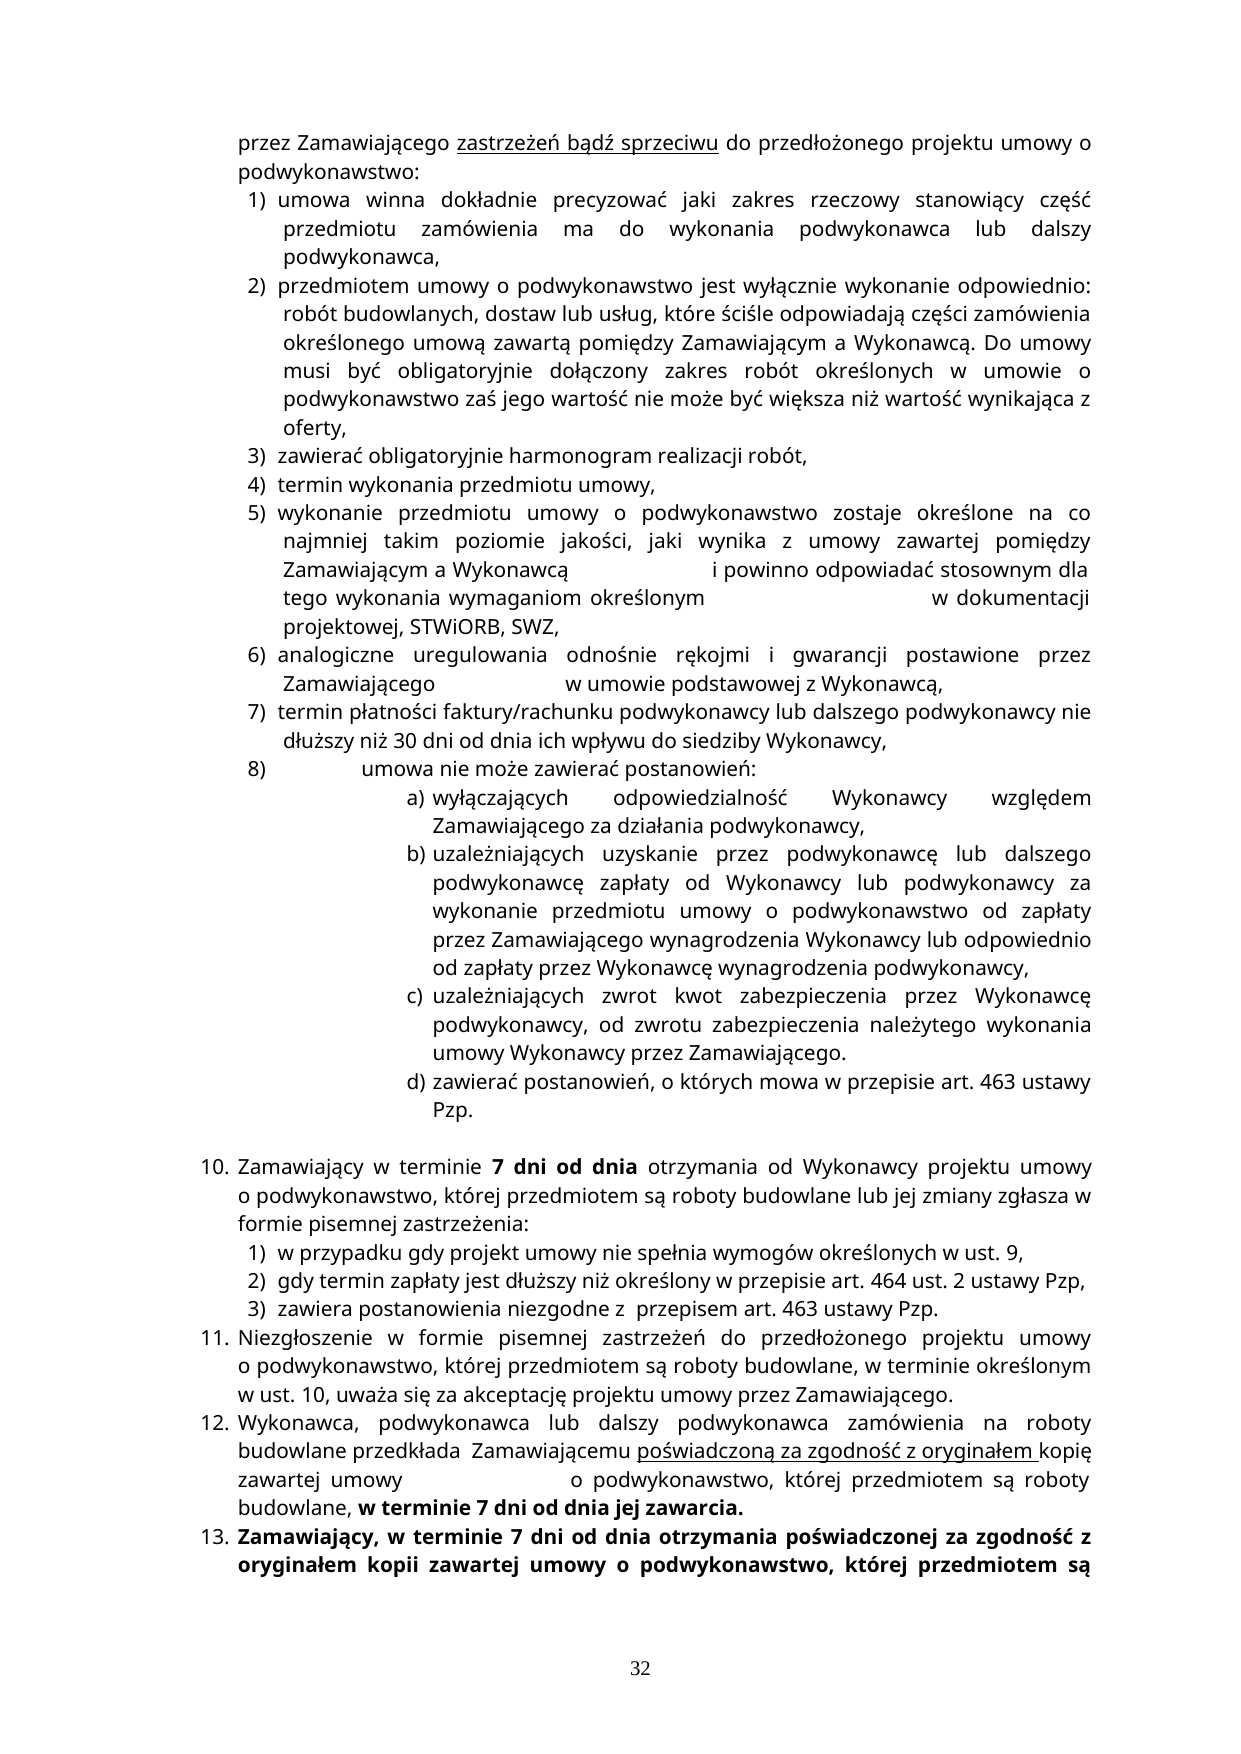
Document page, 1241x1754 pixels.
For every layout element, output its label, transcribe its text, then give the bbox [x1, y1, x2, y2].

list zawierać obligatoryjnie harmonogram realizacji robót, [247, 441, 1092, 470]
list przez Zamawiającego zastrzeżeń bądź sprzeciwu do przedłożonego projektu umowy o podwykonawstwo: [200, 128, 1092, 185]
list przedmiotem umowy o podwykonawstwo jest wyłącznie wykonanie odpowiednio: robót budowlanych, dostaw lub usług, które ściśle odpowiadają części zamówienia określonego umową zawartą pomiędzy Zamawiającym a Wykonawcą. Do umowy musi być obligatoryjnie dołączony zakres robót określonych w umowie o podwykonawstwo zaś jego wartość nie może być większa niż wartość wynikająca z oferty, [247, 271, 1092, 441]
list uzależniających zwrot kwot zabezpieczenia przez Wykonawcę podwykonawcy, od zwrotu zabezpieczenia należytego wykonania umowy Wykonawcy przez Zamawiającego. [406, 982, 1092, 1067]
list Zamawiający w terminie 7 dni od dnia otrzymania od Wykonawcy projektu umowy o podwykonawstwo, której przedmiotem są roboty budowlane lub jej zmiany zgłasza w formie pisemnej zastrzeżenia: [200, 1152, 1092, 1238]
list umowa winna dokładnie precyzować jaki zakres rzeczowy stanowiący część przedmiotu zamówienia ma do wykonania podwykonawca lub dalszy podwykonawca, [247, 185, 1092, 271]
list zawierać postanowień, o których mowa w przepisie art. 463 ustawy Pzp. [406, 1067, 1092, 1124]
list termin płatności faktury/rachunku podwykonawcy lub dalszego podwykonawcy nie dłuższy niż 30 dni od dnia ich wpływu do siedziby Wykonawcy, [247, 697, 1092, 754]
list Zamawiający, w terminie 7 dni od dnia otrzymania poświadczonej za zgodność z oryginałem kopii zawartej umowy o podwykonawstwo, której przedmiotem są [200, 1522, 1092, 1579]
list analogiczne uregulowania odnośnie rękojmi i gwarancji postawione przez Zamawiającego w umowie podstawowej z Wykonawcą, [247, 640, 1092, 697]
list wykonanie przedmiotu umowy o podwykonawstwo zostaje określone na co najmniej takim poziomie jakości, jaki wynika z umowy zawartej pomiędzy Zamawiającym a Wykonawcą i powinno odpowiadać stosownym dla tego wykonania wymaganiom określonym w dokumentacji projektowej, STWiORB, SWZ, [247, 498, 1092, 640]
list Niezgłoszenie w formie pisemnej zastrzeżeń do przedłożonego projektu umowy o podwykonawstwo, której przedmiotem są roboty budowlane, w terminie określonym w ust. 10, uważa się za akceptację projektu umowy przez Zamawiającego. [200, 1323, 1092, 1408]
list Wykonawca, podwykonawca lub dalszy podwykonawca zamówienia na roboty budowlane przedkłada Zamawiającemu poświadczoną za zgodność z oryginałem kopię zawartej umowy o podwykonawstwo, której przedmiotem są roboty budowlane, w terminie 7 dni od dnia jej zawarcia. [200, 1408, 1092, 1522]
list w przypadku gdy projekt umowy nie spełnia wymogów określonych w ust. 9, [236, 1238, 1092, 1266]
list uzależniających uzyskanie przez podwykonawcę lub dalszego podwykonawcę zapłaty od Wykonawcy lub podwykonawcy za wykonanie przedmiotu umowy o podwykonawstwo od zapłaty przez Zamawiającego wynagrodzenia Wykonawcy lub odpowiednio od zapłaty przez Wykonawcę wynagrodzenia podwykonawcy, [406, 839, 1092, 982]
list termin wykonania przedmiotu umowy, [247, 470, 1092, 498]
list umowa nie może zawierać postanowień: [247, 754, 1092, 783]
list zawiera postanowienia niezgodne z przepisem art. 463 ustawy Pzp. [236, 1294, 1092, 1323]
list wyłączających odpowiedzialność Wykonawcy względem Zamawiającego za działania podwykonawcy, [406, 783, 1092, 839]
list gdy termin zapłaty jest dłuższy niż określony w przepisie art. 464 ust. 2 ustawy Pzp, [236, 1266, 1092, 1294]
